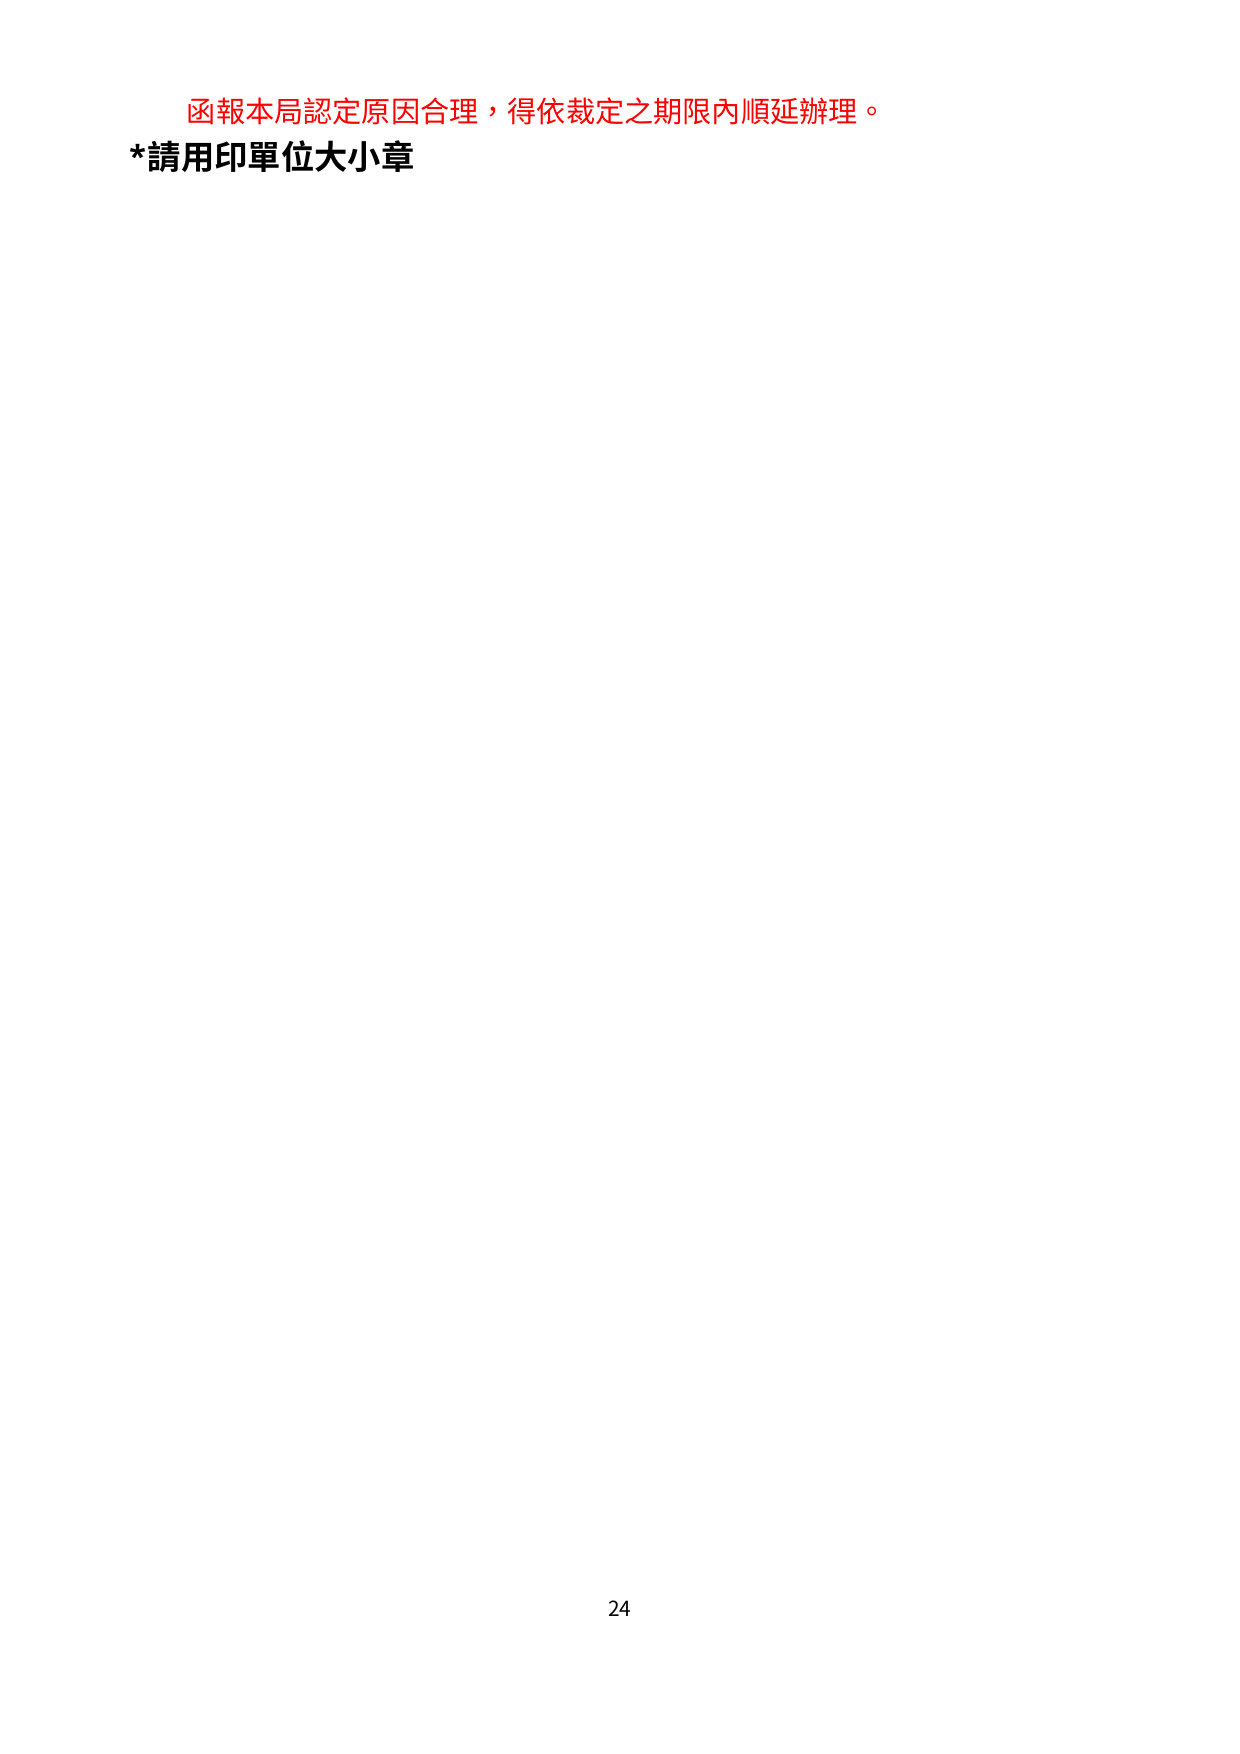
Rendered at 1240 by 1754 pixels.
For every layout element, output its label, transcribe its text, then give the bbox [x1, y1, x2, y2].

list 函報本局認定原因合理，得依裁定之期限內順延辦理。 [157, 88, 1141, 131]
text *請用印單位大小章 [127, 131, 1141, 179]
